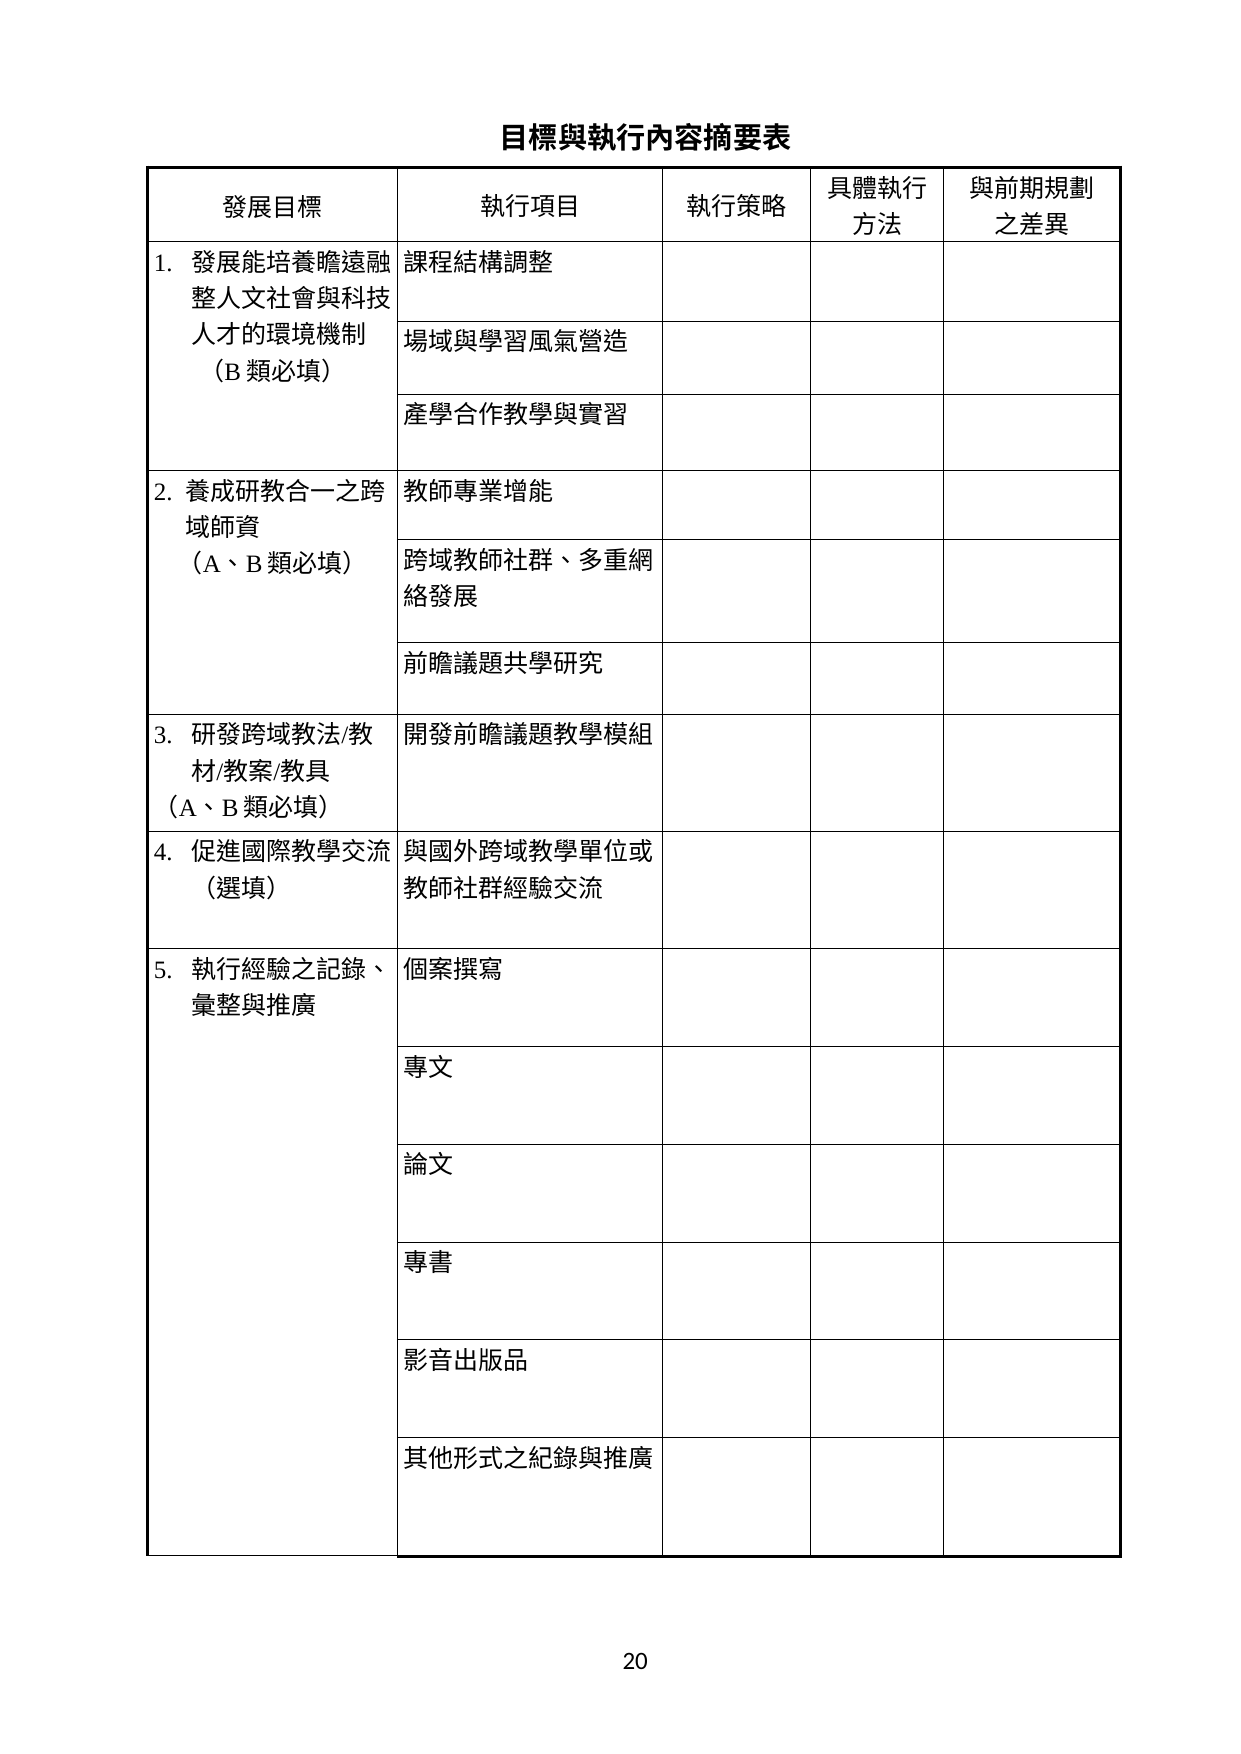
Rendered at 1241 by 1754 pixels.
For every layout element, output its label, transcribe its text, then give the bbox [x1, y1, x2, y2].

table_cell [663, 1243, 810, 1339]
table_header 發展目標 [149, 169, 397, 241]
table_cell [663, 643, 810, 714]
table_cell [663, 1047, 810, 1144]
table_cell [811, 1340, 943, 1437]
table_cell 專文 [398, 1047, 662, 1144]
table_cell [663, 832, 810, 948]
table_cell [811, 832, 943, 948]
table_cell [663, 242, 810, 321]
table_cell 專書 [398, 1243, 662, 1339]
table_cell [811, 540, 943, 642]
table_cell [944, 715, 1119, 831]
table_cell [663, 1340, 810, 1437]
table_cell 養成研教合一之跨域師資 （A、B類必填） [149, 471, 397, 714]
table_cell 發展能培養瞻遠融整人文社會與科技人才的環境機制 （B類必填） [149, 242, 397, 470]
table_cell [944, 1145, 1119, 1242]
table_cell [663, 1145, 810, 1242]
table_header 與前期規劃 之差異 [944, 169, 1119, 241]
table_cell [811, 322, 943, 393]
table_cell [944, 1243, 1119, 1339]
table_cell 前瞻議題共學研究 [398, 643, 662, 714]
table_cell 教師專業增能 [398, 471, 662, 539]
table_cell [944, 1047, 1119, 1144]
table_header 執行項目 [398, 169, 662, 241]
table_cell [663, 395, 810, 470]
table_cell [811, 1145, 943, 1242]
table_cell [811, 1243, 943, 1339]
table_cell [811, 1047, 943, 1144]
table_header 執行策略 [663, 169, 810, 241]
table_cell [663, 540, 810, 642]
text 目標與執行內容摘要表 [148, 118, 1143, 156]
table_cell [944, 471, 1119, 539]
table_cell [811, 242, 943, 321]
table_cell 促進國際教學交流 （選填） [149, 832, 397, 948]
table_cell [663, 322, 810, 393]
table_cell [944, 322, 1119, 393]
table_cell [944, 540, 1119, 642]
table_cell 個案撰寫 [398, 949, 662, 1046]
table_cell 產學合作教學與實習 [398, 395, 662, 470]
table_cell [663, 471, 810, 539]
table_cell 場域與學習風氣營造 [398, 322, 662, 393]
table_cell [663, 949, 810, 1046]
table_cell [811, 1438, 943, 1554]
table_cell 開發前瞻議題教學模組 [398, 715, 662, 831]
table_cell [944, 1438, 1119, 1554]
table_cell [944, 949, 1119, 1046]
table_cell [811, 471, 943, 539]
table_cell 與國外跨域教學單位或教師社群經驗交流 [398, 832, 662, 948]
table_cell [944, 395, 1119, 470]
table_cell [663, 1438, 810, 1554]
table_cell [811, 715, 943, 831]
table_cell [811, 643, 943, 714]
table_cell [944, 1340, 1119, 1437]
table_cell [944, 643, 1119, 714]
table_cell [663, 715, 810, 831]
table_header 具體執行方法 [811, 169, 943, 241]
table_cell [811, 949, 943, 1046]
table_cell [811, 395, 943, 470]
table_cell 論文 [398, 1145, 662, 1242]
table_cell 研發跨域教法/教材/教案/教具 （A、B類必填） [149, 715, 397, 831]
table_cell [944, 242, 1119, 321]
table_cell 執行經驗之記錄、彙整與推廣 [149, 949, 397, 1554]
table_cell [944, 832, 1119, 948]
table_cell 影音出版品 [398, 1340, 662, 1437]
table_cell 其他形式之紀錄與推廣 [398, 1438, 662, 1554]
table_cell 課程結構調整 [398, 242, 662, 321]
table_cell 跨域教師社群、多重網絡發展 [398, 540, 662, 642]
